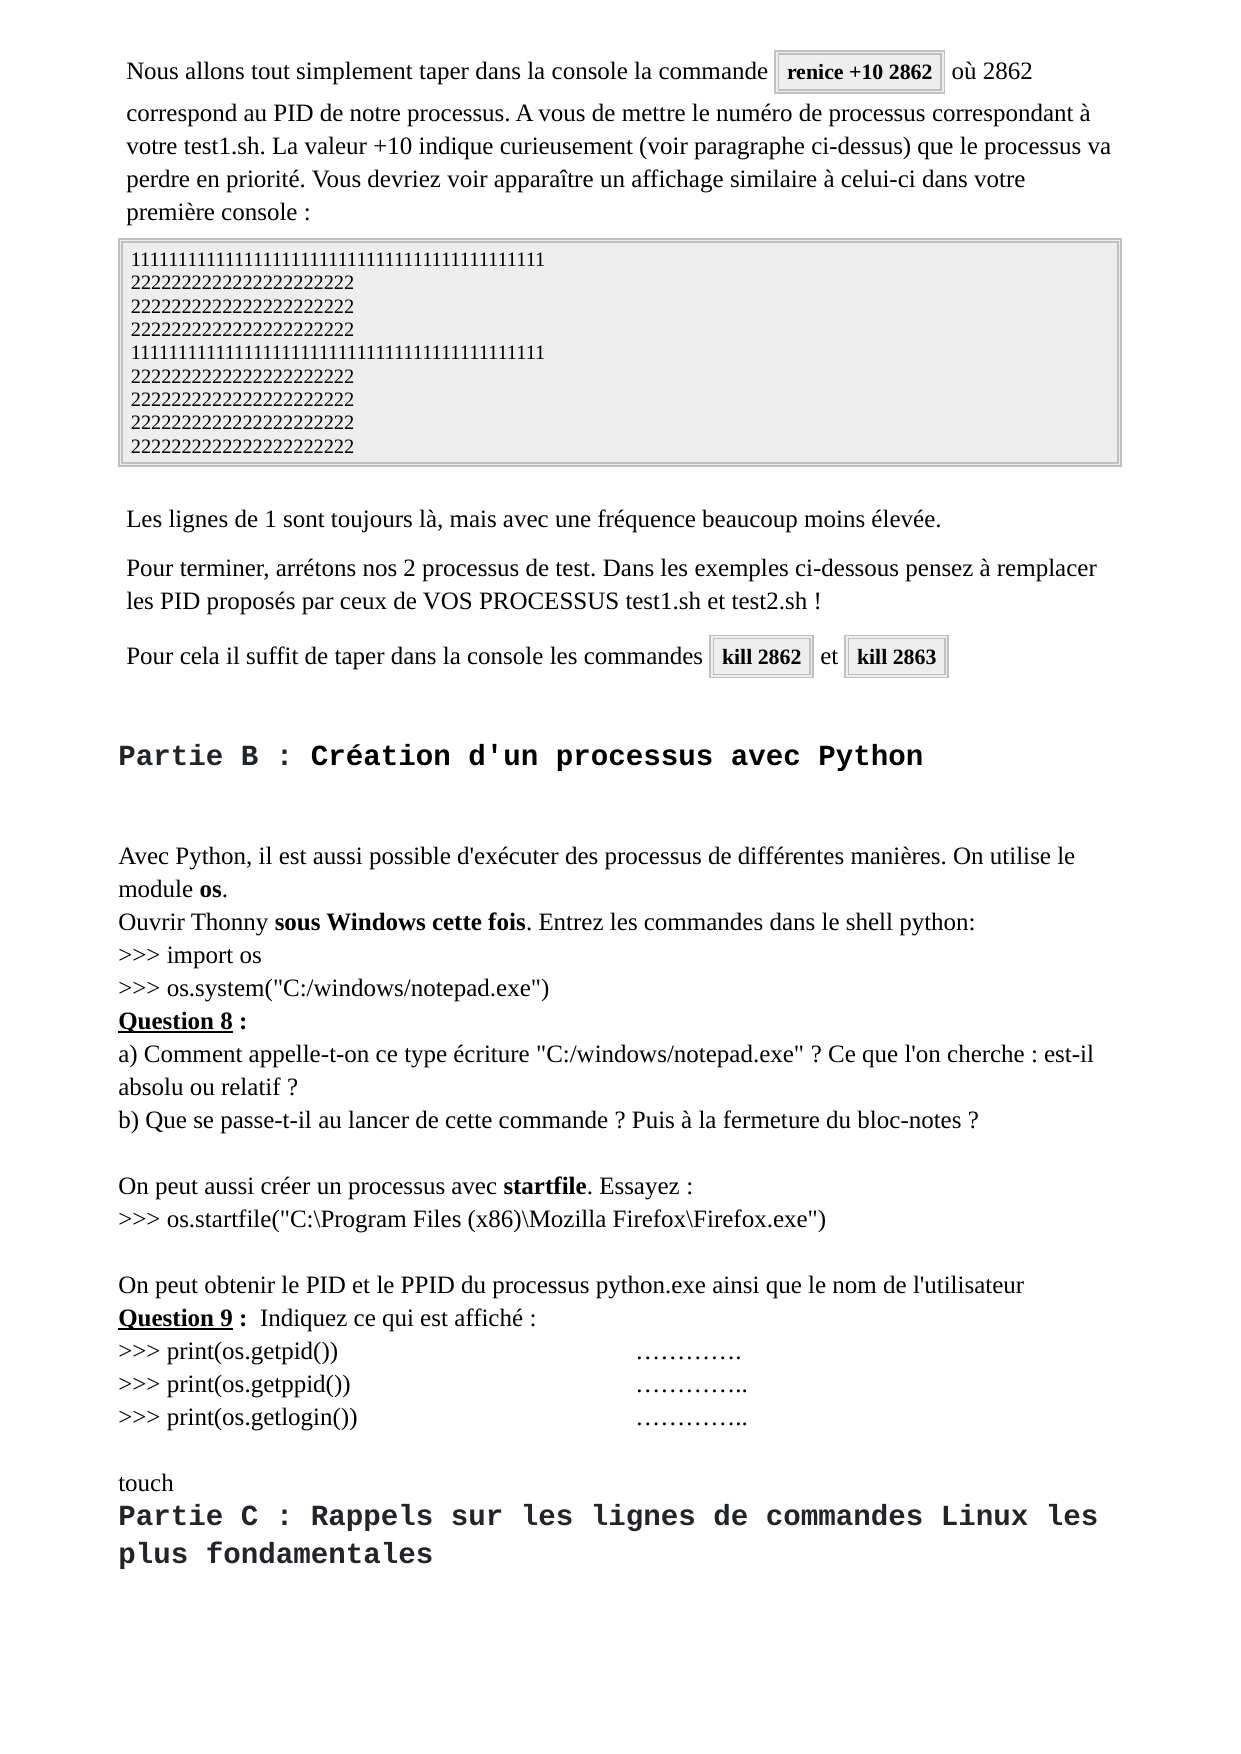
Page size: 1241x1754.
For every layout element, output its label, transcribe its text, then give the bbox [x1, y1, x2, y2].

text 2222222222222222222222 [123, 285, 1117, 308]
text Partie C : Rappels sur les lignes de commandes Linux les plus fondamentales [118, 1502, 1122, 1572]
text 2222222222222222222222 [123, 401, 1117, 425]
text Question 8 : [118, 1006, 1122, 1035]
text >>> print(os.getppid()) ………….. [118, 1369, 1122, 1398]
text >>> os.system("C:/windows/notepad.exe") [118, 973, 1122, 1002]
text Pour terminer, arrétons nos 2 processus de test. Dans les exemples ci-dessous pensez à remplacer les PID proposés par ceux de VOS PROCESSUS test1.sh et test2.sh ! [126, 553, 1114, 614]
text 2222222222222222222222 [123, 425, 1117, 462]
text 11111111111111111111111111111111111111111111 [123, 243, 1117, 261]
text On peut obtenir le PID et le PPID du processus python.exe ainsi que le nom de l'utilisateur [118, 1270, 1122, 1299]
text Nous allons tout simplement taper dans la console la commande renice +10 2862 où 2862 correspond au PID de notre processus. A vous de mettre le numéro de processus correspondant à votre test1.sh. La valeur +10 indique curieusement (voir paragraphe ci-dessus) que le processus va perdre en priorité. Vous devriez voir apparaître un affichage similaire à celui-ci dans votre première console : [126, 50, 1114, 226]
text a) Comment appelle-t-on ce type écriture "C:/windows/notepad.exe" ? Ce que l'on cherche : est-il absolu ou relatif ? [118, 1039, 1122, 1101]
text 2222222222222222222222 [123, 308, 1117, 331]
text 2222222222222222222222 [123, 355, 1117, 378]
text b) Que se passe-t-il au lancer de cette commande ? Puis à la fermeture du bloc-notes ? [118, 1105, 1122, 1134]
text 2222222222222222222222 [123, 261, 1117, 285]
text [949, 634, 1114, 678]
text et kill 2863 [814, 634, 948, 678]
text >>> os.startfile("C:\Program Files (x86)\Mozilla Firefox\Firefox.exe") [118, 1204, 1122, 1233]
text Ouvrir Thonny sous Windows cette fois. Entrez les commandes dans le shell python: [118, 907, 1122, 936]
text >>> import os [118, 940, 1122, 969]
text Avec Python, il est aussi possible d'exécuter des processus de différentes manières. On utilise le module os. [118, 841, 1122, 903]
text Partie B : Création d'un processus avec Python [118, 741, 1122, 774]
text >>> print(os.getpid()) …………. [118, 1336, 1122, 1365]
text touch [118, 1468, 1122, 1497]
text On peut aussi créer un processus avec startfile. Essayez : [118, 1171, 1122, 1200]
text Les lignes de 1 sont toujours là, mais avec une fréquence beaucoup moins élevée. [126, 504, 1114, 533]
text >>> print(os.getlogin()) ………….. [118, 1402, 1122, 1431]
text 2222222222222222222222 [123, 378, 1117, 401]
text Question 9 : Indiquez ce qui est affiché : [118, 1303, 1122, 1332]
text 11111111111111111111111111111111111111111111 [123, 331, 1117, 355]
text Pour cela il suffit de taper dans la console les commandes kill 2862 [126, 634, 813, 678]
